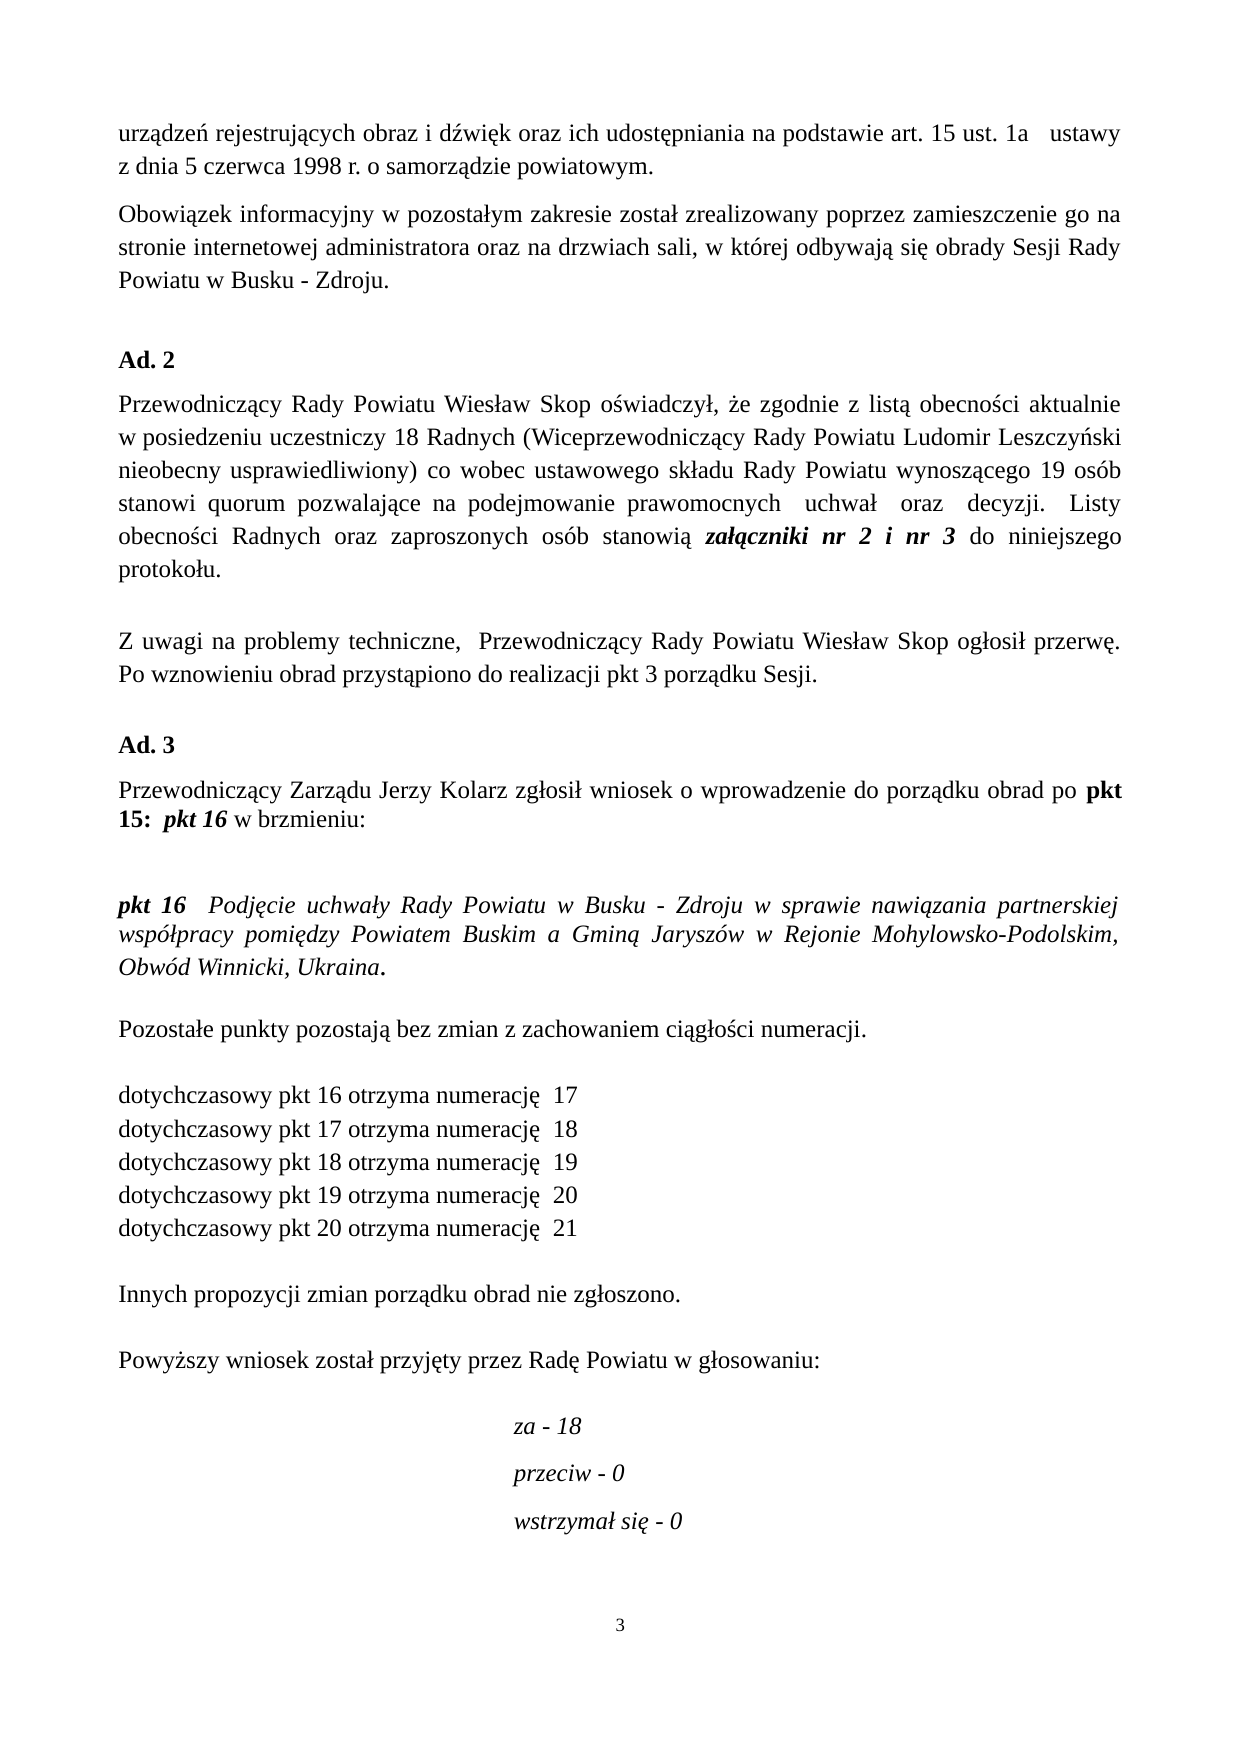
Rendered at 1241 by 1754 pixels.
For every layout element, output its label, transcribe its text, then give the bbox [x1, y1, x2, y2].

text Ad. 2 [118, 345, 1122, 374]
list dotychczasowy pkt 16 otrzyma numerację 17 [83, 1081, 1122, 1109]
list dotychczasowy pkt 19 otrzyma numerację 20 [83, 1180, 1122, 1208]
subtitle Ad. 3 [118, 730, 1122, 759]
subtitle Z uwagi na problemy techniczne, Przewodniczący Rady Powiatu Wiesław Skop ogłosił przerwę. Po wznowieniu obrad przystąpiono do realizacji pkt 3 porządku Sesji. [118, 626, 1122, 688]
list wstrzymał się - 0 [513, 1506, 1122, 1535]
list Innych propozycji zmian porządku obrad nie zgłoszono. [83, 1279, 1122, 1307]
list przeciw - 0 [513, 1458, 1122, 1487]
list dotychczasowy pkt 20 otrzyma numerację 21 [83, 1213, 1122, 1241]
list dotychczasowy pkt 17 otrzyma numerację 18 [83, 1114, 1122, 1142]
text pkt 16 Podjęcie uchwały Rady Powiatu w Busku - Zdroju w sprawie nawiązania partnerskiej współpracy pomiędzy Powiatem Buskim a Gminą Jaryszów w Rejonie Mohylowsko-Podolskim, Obwód Winnicki, Ukraina. [118, 891, 1122, 982]
text Przewodniczący Zarządu Jerzy Kolarz zgłosił wniosek o wprowadzenie do porządku obrad po pkt 15: pkt 16 w brzmieniu: [118, 776, 1122, 833]
text Przewodniczący Rady Powiatu Wiesław Skop oświadczył, że zgodnie z listą obecności aktualnie w posiedzeniu uczestniczy 18 Radnych (Wiceprzewodniczący Rady Powiatu Ludomir Leszczyński nieobecny usprawiedliwiony) co wobec ustawowego składu Rady Powiatu wynoszącego 19 osób stanowi quorum pozwalające na podejmowanie prawomocnych uchwał oraz decyzji. Listy obecności Radnych oraz zaproszonych osób stanowią załączniki nr 2 i nr 3 do niniejszego protokołu. [118, 389, 1122, 583]
list Obowiązek informacyjny w pozostałym zakresie został zrealizowany poprzez zamieszczenie go na stronie internetowej administratora oraz na drzwiach sali, w której odbywają się obrady Sesji Rady Powiatu w Busku - Zdroju. [118, 199, 1122, 293]
list Powyższy wniosek został przyjęty przez Radę Powiatu w głosowaniu: [83, 1345, 1122, 1373]
list za - 18 [513, 1411, 1122, 1439]
list Pozostałe punkty pozostają bez zmian z zachowaniem ciągłości numeracji. [83, 1014, 1122, 1043]
list urządzeń rejestrujących obraz i dźwięk oraz ich udostępniania na podstawie art. 15 ust. 1a ustawy z dnia 5 czerwca 1998 r. o samorządzie powiatowym. [118, 118, 1122, 180]
list dotychczasowy pkt 18 otrzyma numerację 19 [83, 1147, 1122, 1175]
